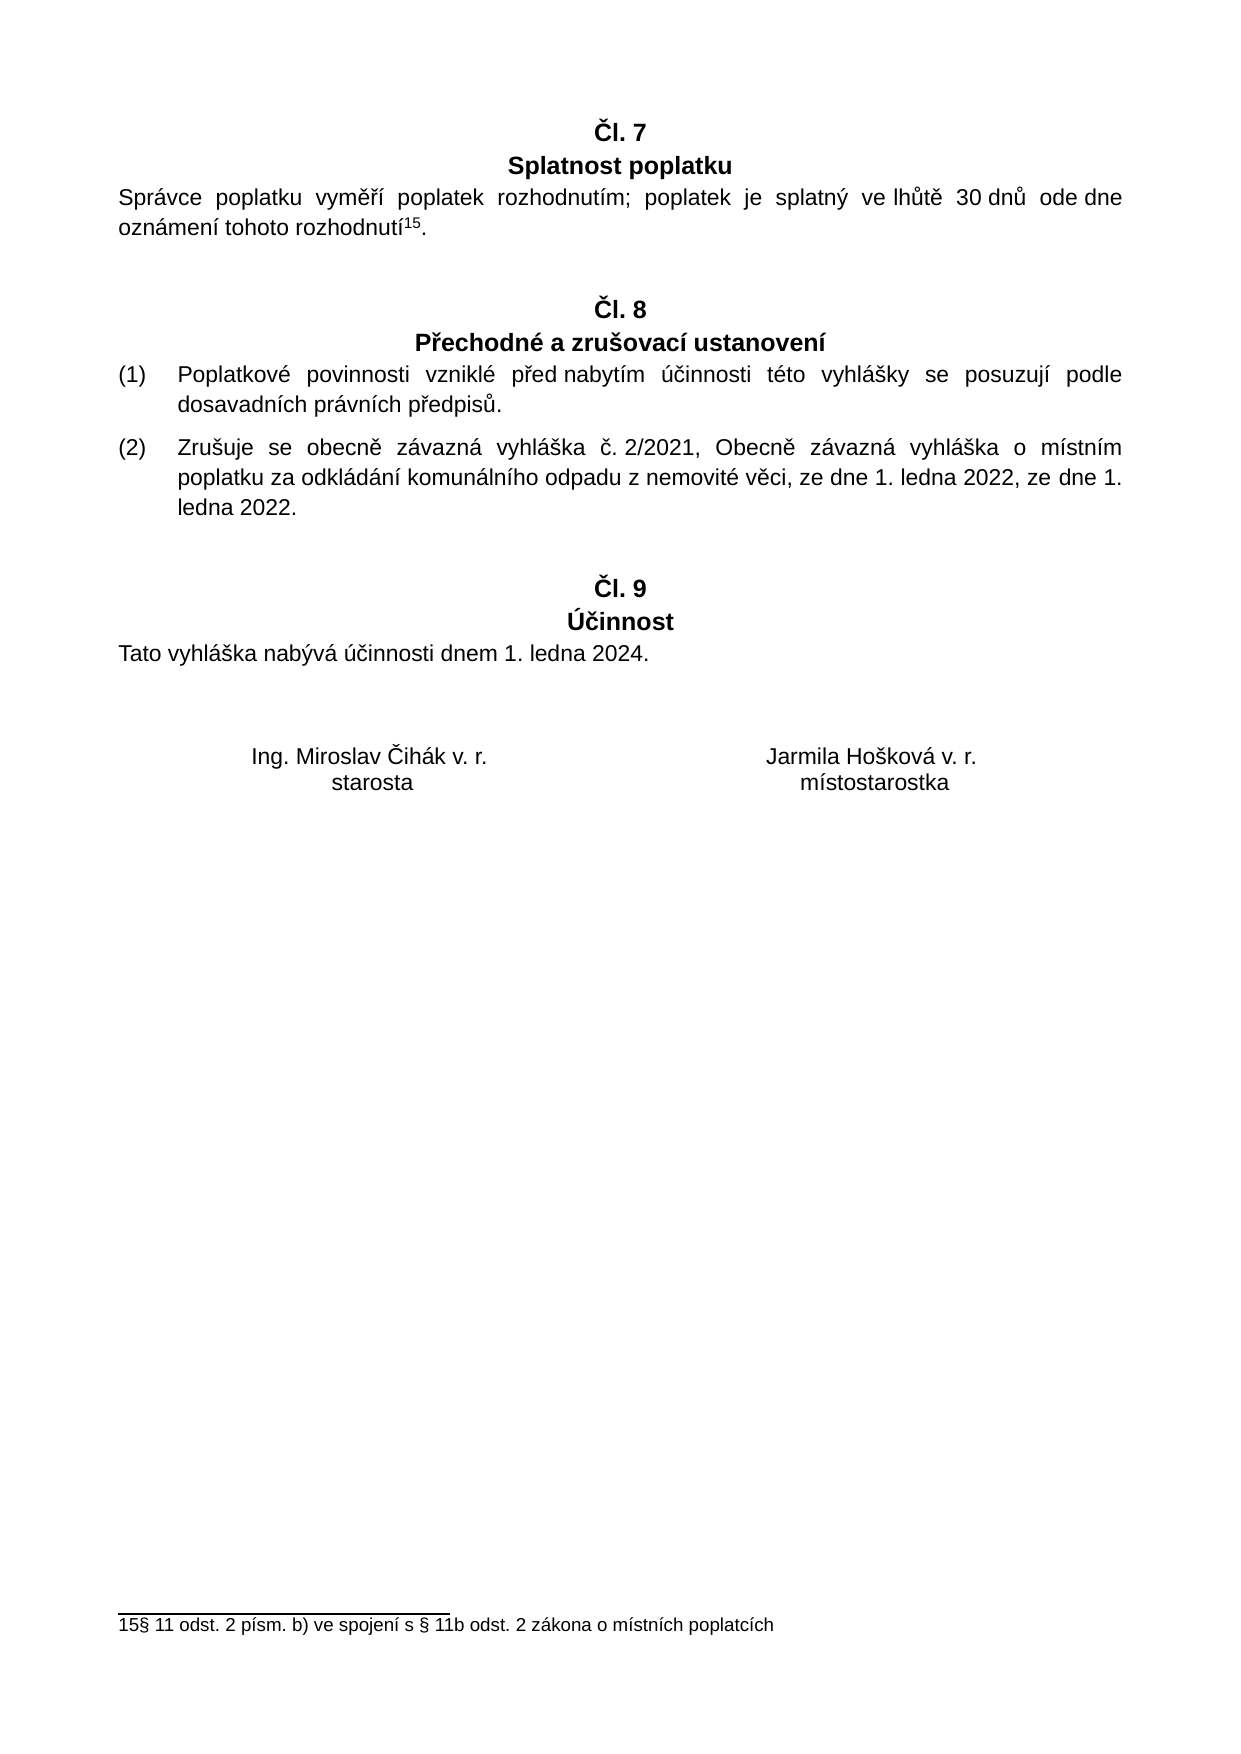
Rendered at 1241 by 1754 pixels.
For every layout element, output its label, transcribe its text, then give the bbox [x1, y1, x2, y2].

table_cell [118, 801, 620, 919]
subtitle Čl. 9 Účinnost [118, 574, 1122, 636]
text § 11 odst. 2 písm. b) ve spojení s § 11b odst. 2 zákona o místních poplatcích [118, 1614, 1122, 1635]
table_header Jarmila Hošková v. r. místostarostka [620, 683, 1122, 801]
list Poplatkové povinnosti vzniklé před nabytím účinnosti této vyhlášky se posuzují podle dosavadních právních předpisů. [118, 361, 1122, 417]
list Zrušuje se obecně závazná vyhláška č. 2/2021, Obecně závazná vyhláška o místním poplatku za odkládání komunálního odpadu z nemovité věci, ze dne 1. ledna 2022, ze dne 1. ledna 2022. [118, 433, 1122, 520]
table_header Ing. Miroslav Čihák v. r. starosta [118, 683, 620, 801]
table_cell [620, 801, 1122, 919]
subtitle Čl. 8 Přechodné a zrušovací ustanovení [118, 294, 1122, 356]
text Správce poplatku vyměří poplatek rozhodnutím; poplatek je splatný ve lhůtě 30 dnů ode dne oznámení tohoto rozhodnutí. [118, 184, 1122, 241]
subtitle Čl. 7 Splatnost poplatku [118, 118, 1122, 180]
text Tato vyhláška nabývá účinnosti dnem 1. ledna 2024. [118, 640, 1122, 667]
